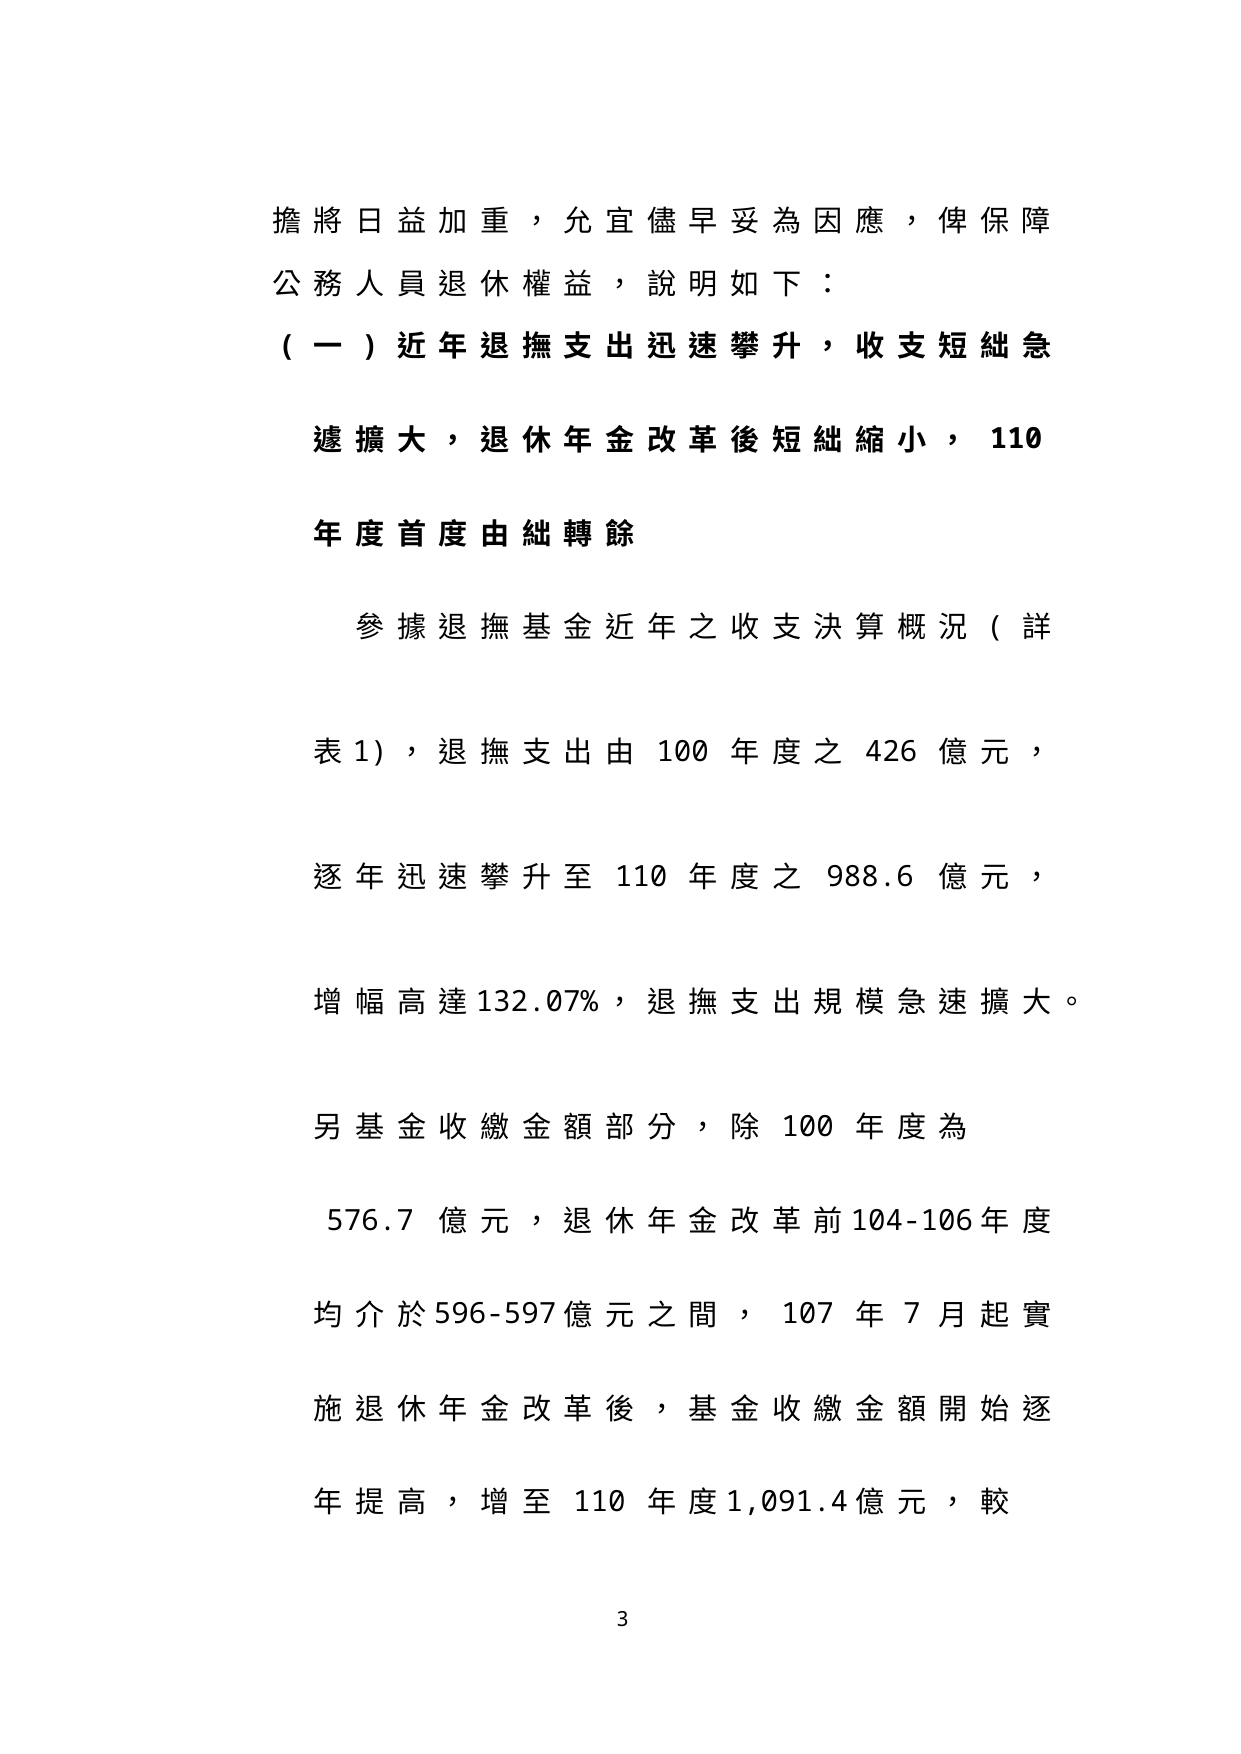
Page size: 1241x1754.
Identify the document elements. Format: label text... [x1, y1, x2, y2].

text 參據退撫基金近年之收支決算概況(詳表1)，退撫支出由100年度之426億元，逐年迅速攀升至110年度之988.6億元，增幅高達132.07%，退撫支出規模急速擴大。另基金收繳金額部分，除100年度為576.7億元，退休年金改革前104-106年度均介於596-597億元之間，107年7月起實施退休年金改革後，基金收繳金額開始逐年提高，增至110年度1,091.4億元，較106年度增幅82.78%。主要係(1)參與退撫基金人數增加；(2)調降退休所得與優惠存款利率所節省經費全數挹注基金，109年度挹注240.77億元，110年度再挹注386.86億元；(3)原提撥費率(12%)自110年起逐年調升1%，至112年將調整為15%等因素所致。 [271, 552, 1057, 1552]
text (一)近年退撫支出迅速攀升，收支短絀急遽擴大，退休年金改革後短絀縮小，110年度首度由絀轉餘 [241, 302, 1057, 552]
text 擔將日益加重，允宜儘早妥為因應，俾保障公務人員退休權益，說明如下： [241, 177, 1057, 302]
